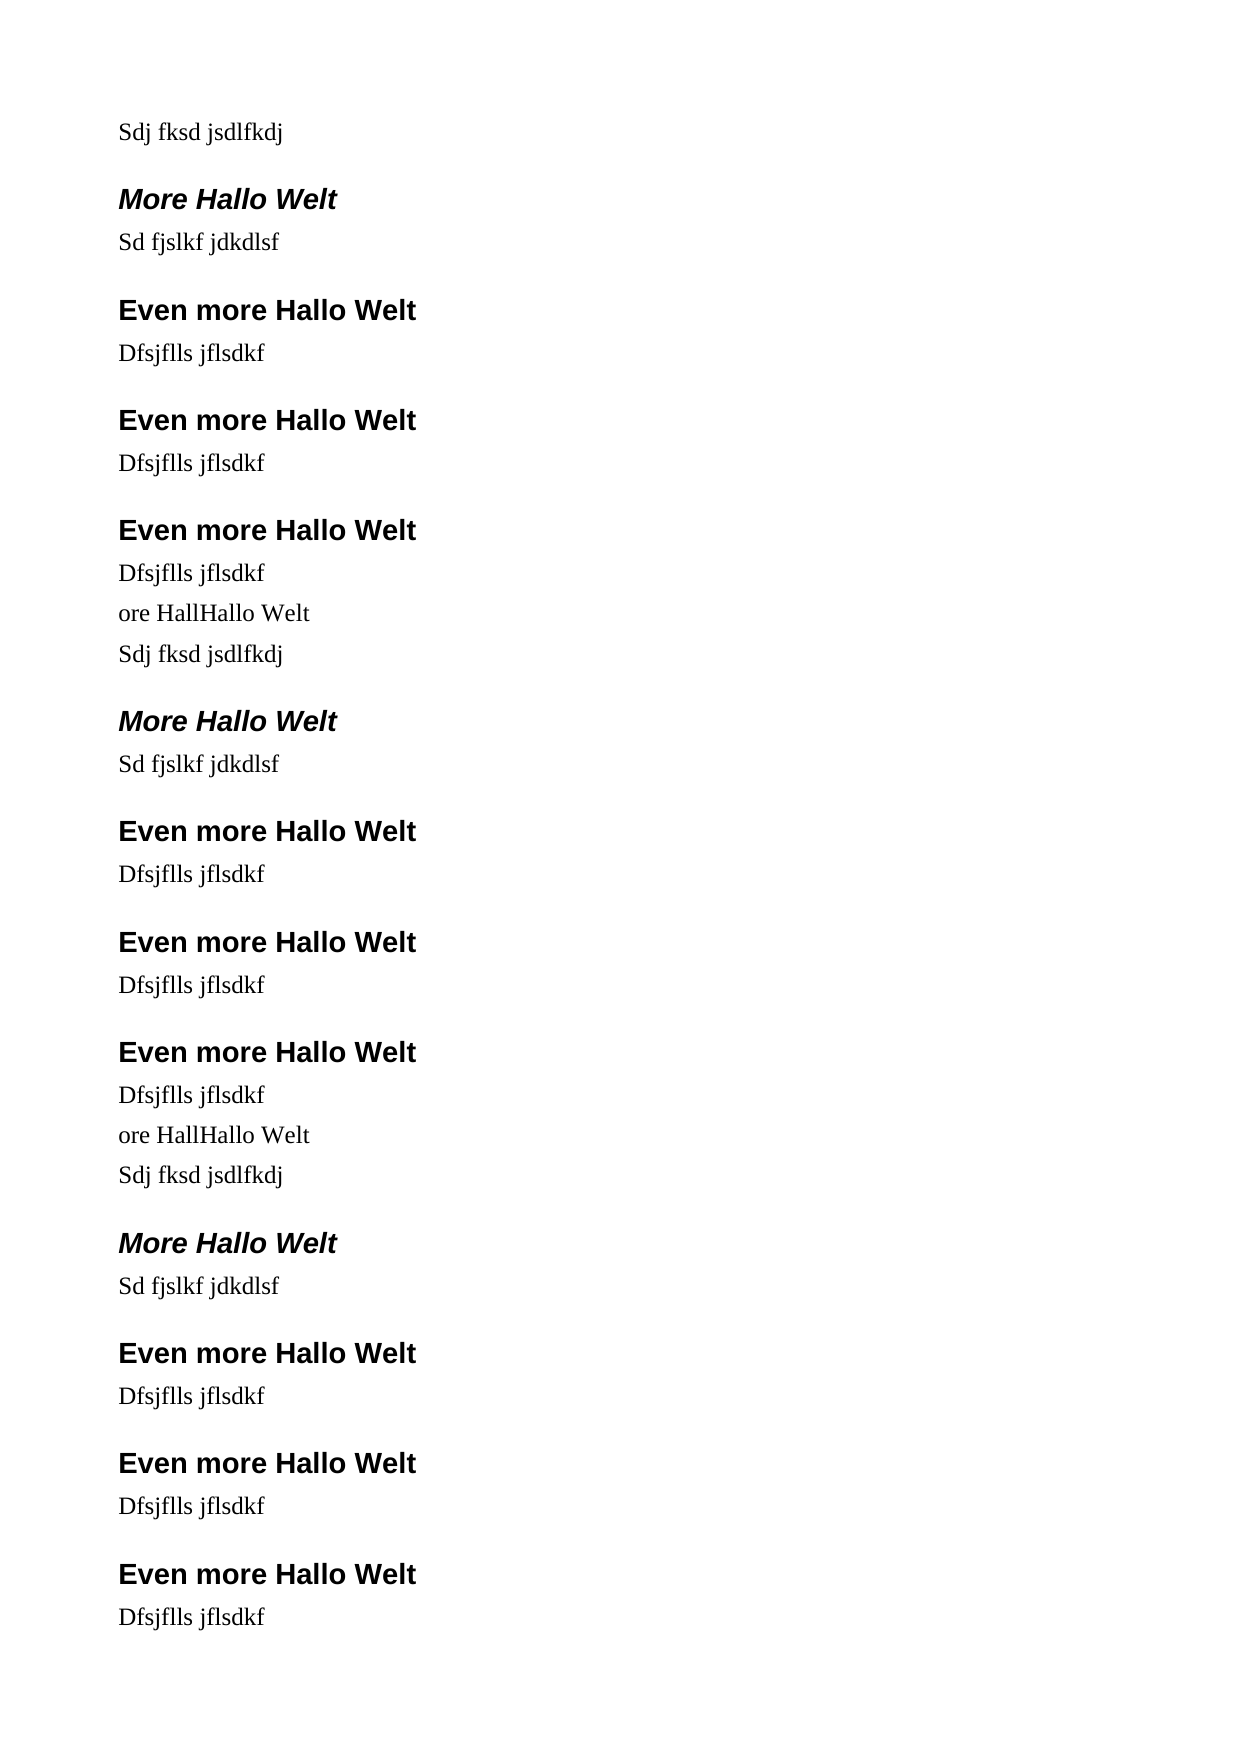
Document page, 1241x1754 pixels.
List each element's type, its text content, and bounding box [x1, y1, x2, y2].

subtitle Even more Hallo Welt [118, 815, 1122, 848]
text Sd fjslkf jdkdlsf [118, 750, 1122, 778]
text Dfsjflls jflsdkf [118, 449, 1122, 477]
subtitle ore HallHallo Welt [118, 599, 1122, 627]
text Sdj fksd jsdlfkdj [118, 118, 1122, 146]
text Sd fjslkf jdkdlsf [118, 1272, 1122, 1299]
subtitle Even more Hallo Welt [118, 294, 1122, 326]
text Dfsjflls jflsdkf [118, 339, 1122, 366]
text Dfsjflls jflsdkf [118, 971, 1122, 998]
text Dfsjflls jflsdkf [118, 559, 1122, 587]
text Sdj fksd jsdlfkdj [118, 640, 1122, 667]
subtitle Even more Hallo Welt [118, 1558, 1122, 1590]
subtitle ore HallHallo Welt [118, 1121, 1122, 1149]
text Dfsjflls jflsdkf [118, 1382, 1122, 1410]
text Dfsjflls jflsdkf [118, 1081, 1122, 1109]
text Dfsjflls jflsdkf [118, 860, 1122, 888]
text Sdj fksd jsdlfkdj [118, 1161, 1122, 1189]
subtitle Even more Hallo Welt [118, 1447, 1122, 1480]
subtitle More Hallo Welt [118, 1227, 1122, 1259]
subtitle Even more Hallo Welt [118, 926, 1122, 958]
text Dfsjflls jflsdkf [118, 1492, 1122, 1520]
text Dfsjflls jflsdkf [118, 1603, 1122, 1630]
subtitle More Hallo Welt [118, 705, 1122, 738]
text Sd fjslkf jdkdlsf [118, 228, 1122, 256]
subtitle Even more Hallo Welt [118, 404, 1122, 437]
subtitle More Hallo Welt [118, 183, 1122, 216]
subtitle Even more Hallo Welt [118, 1036, 1122, 1068]
subtitle Even more Hallo Welt [118, 1337, 1122, 1369]
subtitle Even more Hallo Welt [118, 514, 1122, 547]
